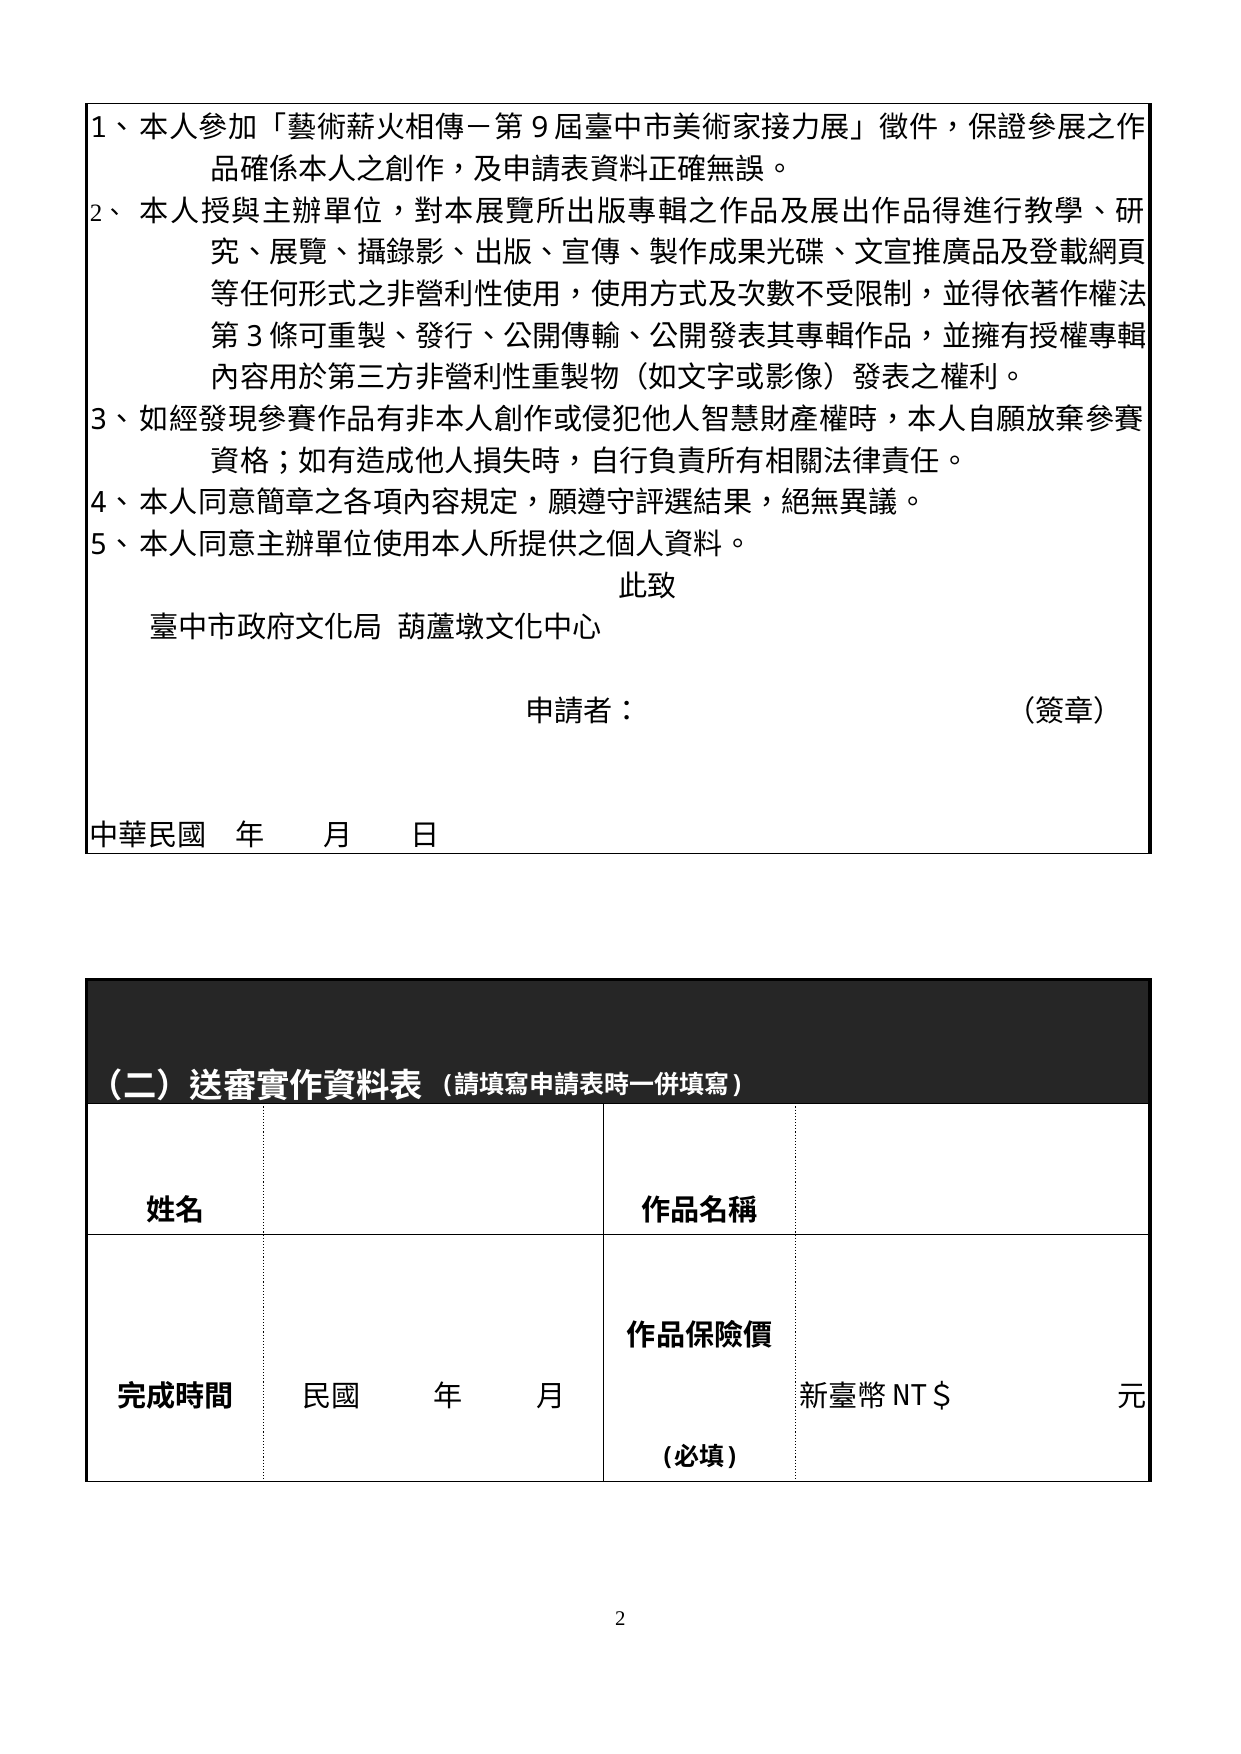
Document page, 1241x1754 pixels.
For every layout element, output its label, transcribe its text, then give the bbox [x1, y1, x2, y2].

table_cell 民國 年 月 [264, 1235, 603, 1481]
table_header （二）送審實作資料表 (請填寫申請表時一併填寫) [88, 981, 1148, 1103]
table_cell 本人參加「藝術薪火相傳－第9屆臺中市美術家接力展」徵件，保證參展之作品確係本人之創作，及申請表資料正確無誤。 本人授與主辦單位，對本展覽所出版專輯之作品及展出作品得進行教學、研究、展覽、攝錄影、出版、宣傳、製作成果光碟、文宣推廣品及登載網頁等任何形式之非營利性使用，使用方式及次數不受限制，並得依著作權法第3條可重製、發行、公開傳輸、公開發表其專輯作品，並擁有授權專輯內容用於第三方非營利性重製物（如文字或影像）發表之權利。 如經發現參賽作品有非本人創作或侵犯他人智慧財產權時，本人自願放棄參賽資格；如有造成他人損失時，自行負責所有相關法律責任。 本人同意簡章之各項內容規定，願遵守評選結果，絕無異議。 本人同意主辦單位使用本人所提供之個人資料。 此致 臺中市政府文化局 葫蘆墩文化中心 申請者： （簽章） 中華民國 年 月 日 [88, 104, 1148, 853]
table_cell 姓名 [88, 1104, 264, 1233]
table_cell 完成時間 [88, 1235, 264, 1481]
table_cell [796, 1104, 1148, 1233]
table_cell [264, 1104, 603, 1233]
table_cell 新臺幣NT＄ 元 [796, 1235, 1148, 1481]
table_cell 作品保險價 (必填) [604, 1235, 796, 1481]
table_cell 作品名稱 [604, 1104, 796, 1233]
